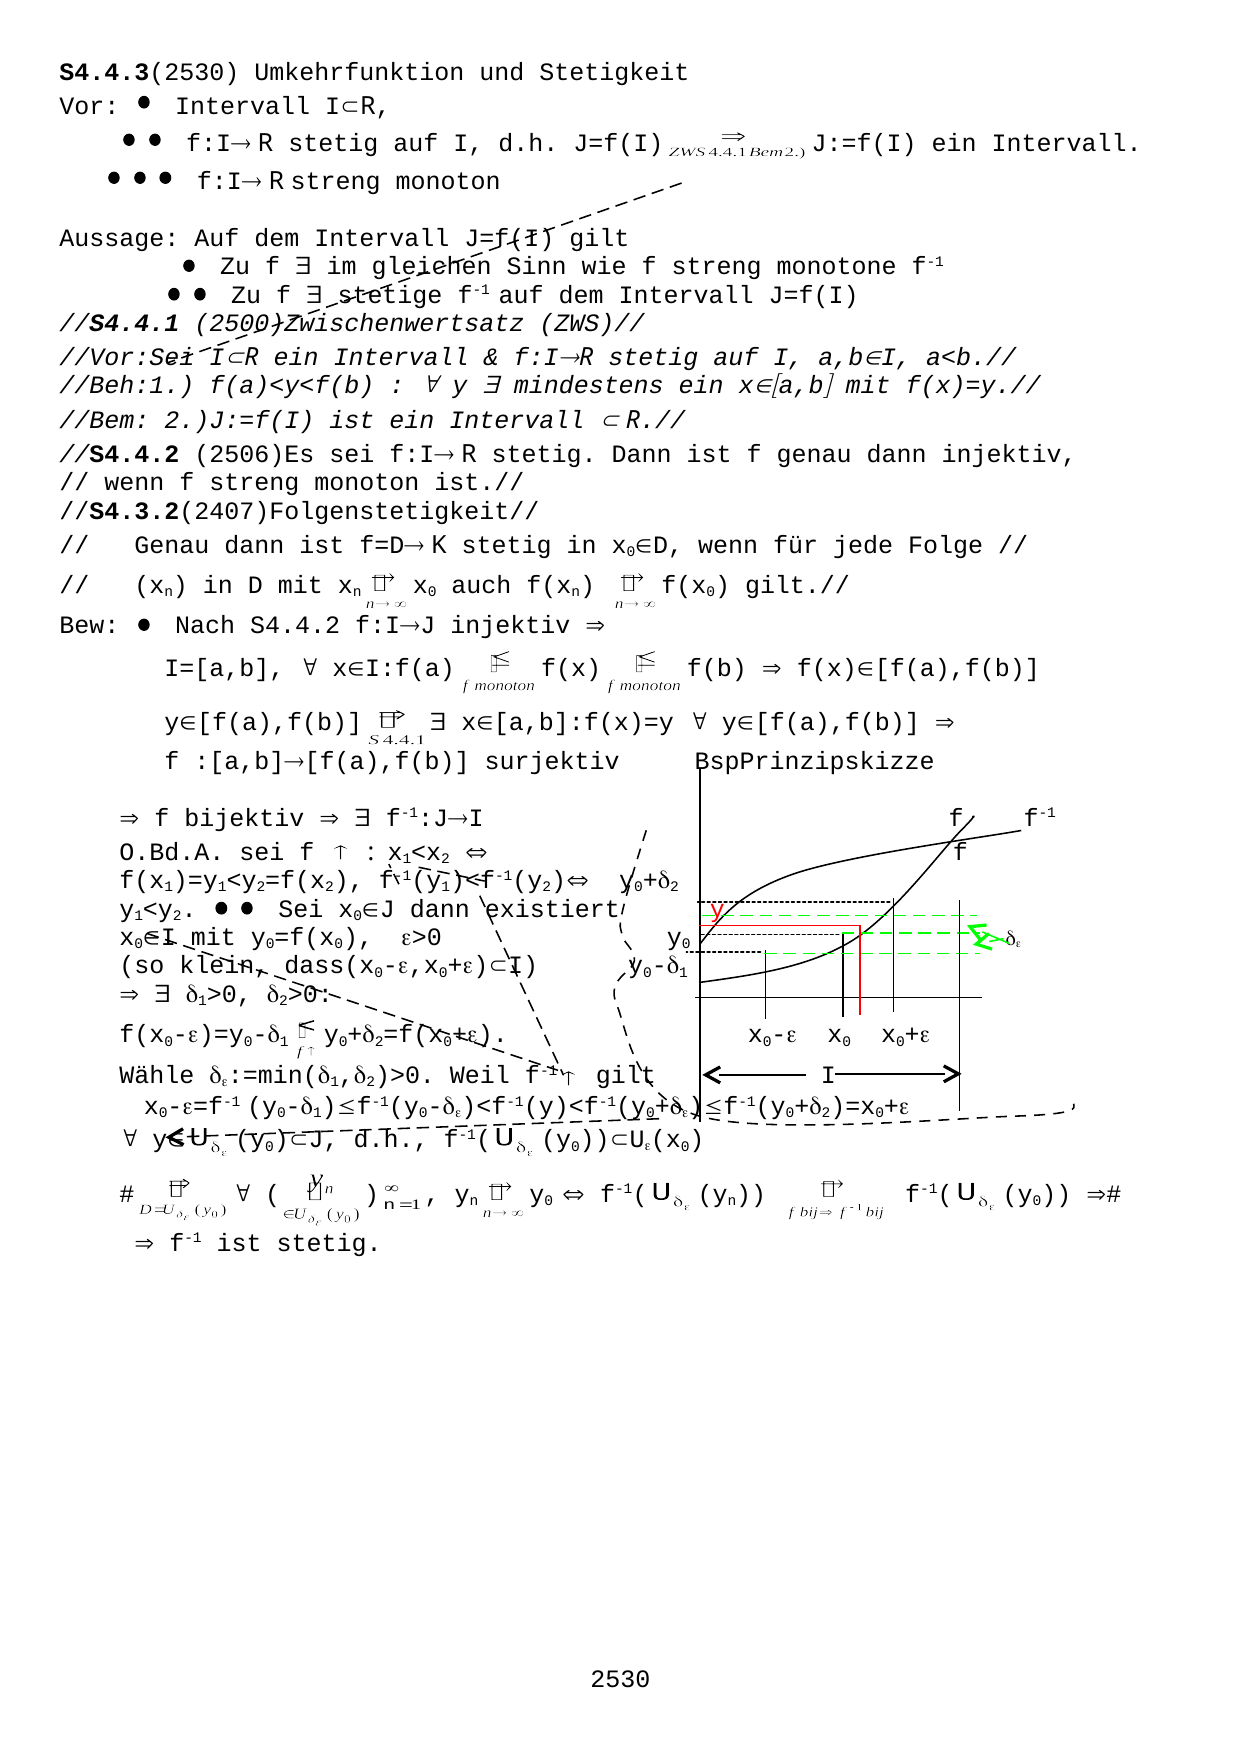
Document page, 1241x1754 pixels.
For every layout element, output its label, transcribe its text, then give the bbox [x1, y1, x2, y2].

text y1<y2. Sei x0J dann existiert y [701, 896, 744, 924]
text f f-1 [701, 805, 1181, 834]
text  f bijektiv   f-1:JI [59, 805, 699, 834]
text y1<y2. Sei x0J dann existiert y [718, 896, 901, 924]
text //Bem: 2.)J:=f(I) ist ein Intervall  R.// //S4.4.2 (2506)Es sei f:I R stetig. Dann ist f genau dann injektiv, [59, 401, 1181, 470]
text  y(y0)J, d.h., f-1((y0))U(x0) [59, 1122, 1181, 1160]
text [861, 953, 893, 981]
text f(x1)=y1<y2=f(x2), f-1(y1)<f-1(y2) y0+2 [59, 868, 633, 896]
text  f-1 ist stetig. [59, 1231, 1181, 1259]
text //Beh:1.) f(a)<y<f(b) :  y  mindestens ein xa,b mit f(x)=y.// [59, 373, 1181, 401]
text f(x1)=y1<y2=f(x2), f-1(y1)<f-1(y2) y0+2 [701, 868, 806, 896]
text [894, 981, 959, 997]
text y1<y2. Sei x0J dann existiert y [59, 896, 491, 924]
text [701, 981, 765, 997]
text [701, 926, 859, 953]
text f [931, 834, 1181, 868]
text [960, 981, 1181, 1009]
text f(x1)=y1<y2=f(x2), f-1(y1)<f-1(y2) y0+2 [628, 868, 699, 896]
text y[f(a),f(b)] x[a,b]:f(x)=y  y[f(a),f(b)]  [59, 698, 1181, 749]
text [894, 924, 959, 953]
text f(x1)=y1<y2=f(x2), f-1(y1)<f-1(y2) y0+2 [751, 868, 926, 896]
text y1<y2. Sei x0J dann existiert y [894, 896, 1181, 924]
text [861, 998, 893, 1009]
text O.Bd.A. sei f : x1<x2  [59, 834, 699, 868]
text  [960, 924, 1181, 953]
text //S4.4.1 (2500)Zwischenwertsatz (ZWS)// [59, 311, 1181, 339]
text // wenn f streng monoton ist.// [59, 470, 1181, 498]
text [960, 953, 1181, 981]
text [861, 981, 893, 997]
text Zu f  im gleichen Sinn wie f streng monotone f-1 Zu f  stetige f-1 auf dem Intervall J=f(I) [59, 254, 1181, 311]
text [701, 998, 765, 1009]
text [861, 924, 893, 953]
text [960, 1063, 1181, 1094]
text f :[a,b][f(a),f(b)] surjektiv BspPrinzipskizze [59, 749, 1181, 805]
text f(x0-)=y0-1y0+2=f(x0+). [59, 1009, 699, 1063]
text x0I mit y0=f(x0), >0 y0 [59, 924, 699, 953]
text [718, 924, 871, 932]
text # (), yny0  f-1((yn)) f-1((y0)) # [59, 1160, 1181, 1231]
text //Vor:Sei IR ein Intervall & f:IR stetig auf I, a,bI, a<b.// [59, 339, 1181, 373]
text [766, 953, 842, 981]
text Bew: Nach S4.4.2 f:IJ injektiv  [59, 612, 1181, 641]
text   1>0, 2>0: [59, 981, 699, 1009]
text Aussage: Auf dem Intervall J=f(I) gilt [59, 197, 1181, 254]
text [894, 953, 959, 981]
text S4.4.3(2530) Umkehrfunktion und Stetigkeit [59, 59, 1181, 87]
text Wähle :=min(1,2)>0. Weil f-1 gilt [59, 1063, 699, 1094]
text (so klein, dass(x0-,x0+)I) y0-1 [59, 953, 699, 981]
text x0- x0 x0+ [701, 1009, 959, 1063]
text Vor: Intervall IR, f:I R stetig auf I, d.h. J=f(I)J:=f(I) ein Intervall. f:I R streng monoton [59, 87, 1181, 197]
text I=[a,b],  xI:f(a)f(x)f(b)  f(x)[f(a),f(b)] [59, 641, 1181, 698]
text //S4.3.2(2407)Folgenstetigkeit// [59, 498, 1181, 527]
text [766, 981, 842, 997]
text f(x1)=y1<y2=f(x2), f-1(y1)<f-1(y2) y0+2 [906, 868, 1181, 896]
text // Genau dann ist f=D K stetig in x0D, wenn für jede Folge // [59, 527, 1181, 561]
text [894, 998, 959, 1009]
text I [701, 1063, 959, 1094]
text [701, 834, 955, 868]
text [766, 998, 842, 1009]
text y1<y2. Sei x0J dann existiert y [482, 896, 699, 924]
text [701, 953, 765, 981]
text x0-=f-1 (y0-1)f-1(y0-)<f-1(y)<f-1(y0+)f-1(y0+2)=x0+ [701, 1094, 1181, 1122]
text [960, 1009, 1181, 1063]
text x0-=f-1 (y0-1)f-1(y0-)<f-1(y)<f-1(y0+)f-1(y0+2)=x0+ [59, 1094, 699, 1122]
text // (xn) in D mit xnx0 auch f(xn) f(x0) gilt.// [59, 561, 1181, 612]
